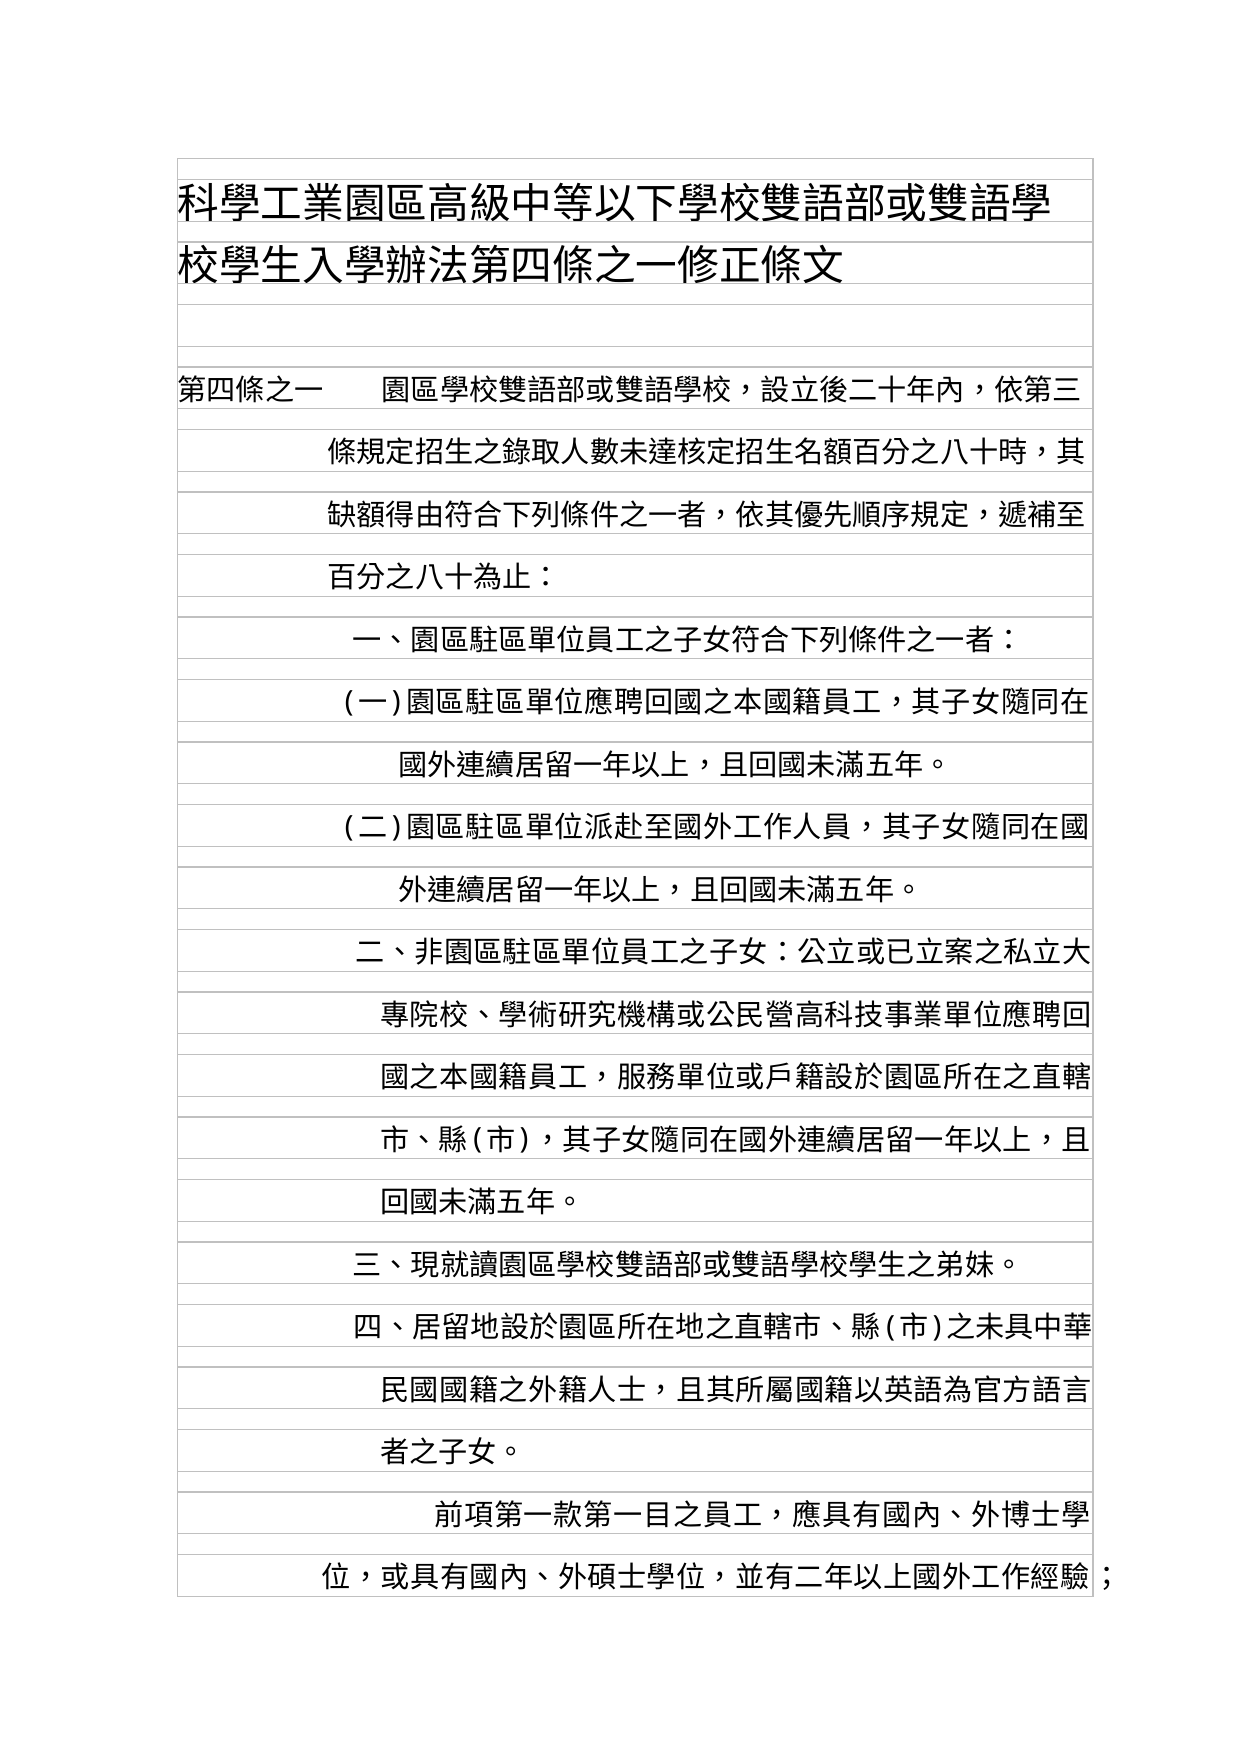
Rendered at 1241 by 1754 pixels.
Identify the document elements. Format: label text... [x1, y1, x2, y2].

text 前項第一款第一目之員工，應具有國內、外博士學位，或具有國內、外碩士學位，並有二年以上國外工作經驗；第二款之員工，應符合第三條第二項規定。 [178, 1472, 1092, 1491]
text [178, 1222, 1092, 1241]
text [178, 347, 1092, 366]
text 前項第一款第一目之員工，應具有國內、外博士學位，或具有國內、外碩士學位，並有二年以上國外工作經驗；第二款之員工，應符合第三條第二項規定。 [178, 1555, 1092, 1596]
text 專院校、學術研究機構或公民營高科技事業單位應聘回 [178, 993, 1092, 1033]
text (一)園區駐區單位應聘回國之本國籍員工，其子女隨同在 [340, 680, 1092, 721]
text 回國未滿五年。 [178, 1180, 1092, 1221]
text 前項第一款第一目之員工，應具有國內、外博士學位，或具有國內、外碩士學位，並有二年以上國外工作經驗；第二款之員工，應符合第三條第二項規定。 [178, 1534, 1092, 1554]
text 條規定招生之錄取人數未達核定招生名額百分之八十時，其 [327, 430, 1092, 471]
text 百分之八十為止： [327, 555, 1092, 596]
text [340, 722, 1092, 741]
text 外連續居留一年以上，且回國未滿五年。 [340, 868, 1092, 908]
text 四、居留地設於園區所在地之直轄市、縣(市)之未具中華 [178, 1305, 1092, 1346]
text 民國國籍之外籍人士，且其所屬國籍以英語為官方語言 [178, 1368, 1092, 1408]
text [178, 1409, 1092, 1429]
text 國之本國籍員工，服務單位或戶籍設於園區所在之直轄 [178, 1055, 1092, 1096]
text 國外連續居留一年以上，且回國未滿五年。 [340, 743, 1092, 783]
text [327, 534, 1092, 554]
text [340, 784, 1092, 804]
text 第四條之一 園區學校雙語部或雙語學校，設立後二十年內，依第三 [178, 368, 1092, 408]
text [178, 597, 1092, 616]
text [178, 972, 1092, 991]
text 三、現就讀園區學校雙語部或雙語學校學生之弟妹。 [178, 1243, 1092, 1283]
text 缺額得由符合下列條件之一者，依其優先順序規定，遞補至 [327, 493, 1092, 533]
text 校學生入學辦法第四條之一修正條文 [178, 243, 1092, 283]
text [178, 909, 1092, 929]
text [178, 1097, 1092, 1116]
text 一、園區駐區單位員工之子女符合下列條件之一者： [178, 618, 1092, 658]
text 者之子女。 [178, 1430, 1092, 1471]
text [340, 847, 1092, 866]
text 科學工業園區高級中等以下學校雙語部或雙語學 [178, 180, 1092, 221]
text [340, 659, 1092, 679]
text 二、非園區駐區單位員工之子女：公立或已立案之私立大 [178, 930, 1092, 971]
text (二)園區駐區單位派赴至國外工作人員，其子女隨同在國 [340, 805, 1092, 846]
text [178, 1284, 1092, 1304]
text [327, 409, 1092, 429]
text [327, 472, 1092, 491]
text [178, 1159, 1092, 1179]
text [178, 159, 1092, 179]
text [178, 1347, 1092, 1366]
text [178, 222, 1092, 241]
text 前項第一款第一目之員工，應具有國內、外博士學位，或具有國內、外碩士學位，並有二年以上國外工作經驗；第二款之員工，應符合第三條第二項規定。 [178, 1493, 1092, 1533]
text [178, 1034, 1092, 1054]
text 市、縣(市)，其子女隨同在國外連續居留一年以上，且 [178, 1118, 1092, 1158]
